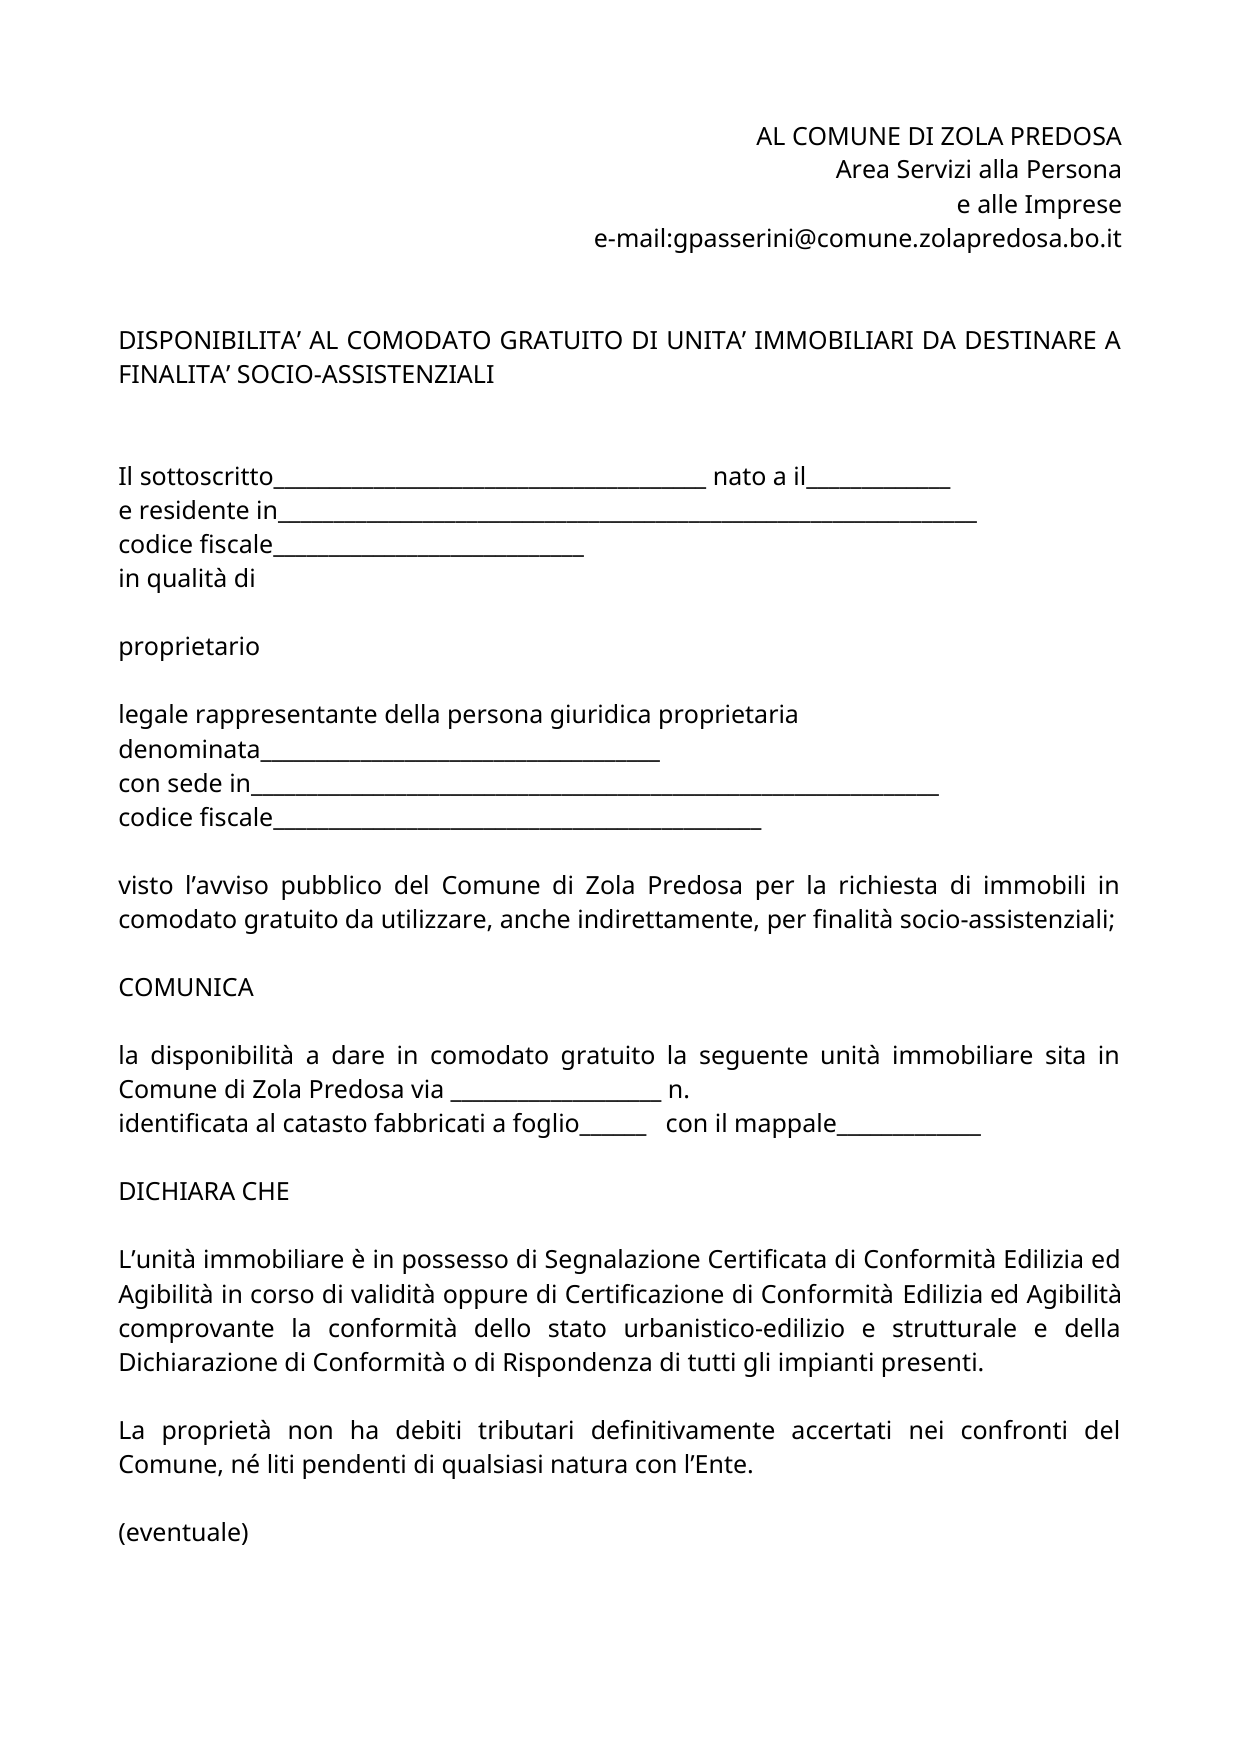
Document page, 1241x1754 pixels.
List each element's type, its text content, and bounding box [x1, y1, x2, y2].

text Area Servizi alla Persona [118, 152, 1122, 186]
text codice fiscale____________________________________________ [118, 799, 1122, 833]
text (eventuale) [118, 1515, 1122, 1549]
text visto l’avviso pubblico del Comune di Zola Predosa per la richiesta di immobili in comodato gratuito da utilizzare, anche indirettamente, per finalità socio-assistenziali; [118, 867, 1122, 936]
text La proprietà non ha debiti tributari definitivamente accertati nei confronti del Comune, né liti pendenti di qualsiasi natura con l’Ente. [118, 1412, 1122, 1481]
text COMUNICA [118, 970, 1122, 1004]
text e alle Imprese [118, 186, 1122, 220]
text identificata al catasto fabbricati a foglio______ con il mappale_____________ [118, 1106, 1122, 1140]
text L’unità immobiliare è in possesso di Segnalazione Certificata di Conformità Edilizia ed Agibilità in corso di validità oppure di Certificazione di Conformità Edilizia ed Agibilità comprovante la conformità dello stato urbanistico-edilizio e strutturale e della Dichiarazione di Conformità o di Rispondenza di tutti gli impianti presenti. [118, 1242, 1122, 1378]
text legale rappresentante della persona giuridica proprietaria denominata____________________________________ [118, 697, 1122, 765]
text codice fiscale____________________________ [118, 527, 1122, 561]
text proprietario [118, 629, 1122, 663]
text e residente in_______________________________________________________________ [118, 493, 1122, 527]
text DISPONIBILITA’ AL COMODATO GRATUITO DI UNITA’ IMMOBILIARI DA DESTINARE A FINALITA’ SOCIO-ASSISTENZIALI [118, 322, 1122, 391]
text con sede in______________________________________________________________ [118, 765, 1122, 799]
text Il sottoscritto_______________________________________ nato a il_____________ [118, 459, 1122, 493]
text in qualità di [118, 561, 1122, 595]
text AL COMUNE DI ZOLA PREDOSA [118, 118, 1122, 152]
text e-mail:gpasserini@comune.zolapredosa.bo.it [118, 220, 1122, 254]
text DICHIARA CHE [118, 1174, 1122, 1208]
text la disponibilità a dare in comodato gratuito la seguente unità immobiliare sita in Comune di Zola Predosa via ___________________ n. [118, 1038, 1122, 1106]
